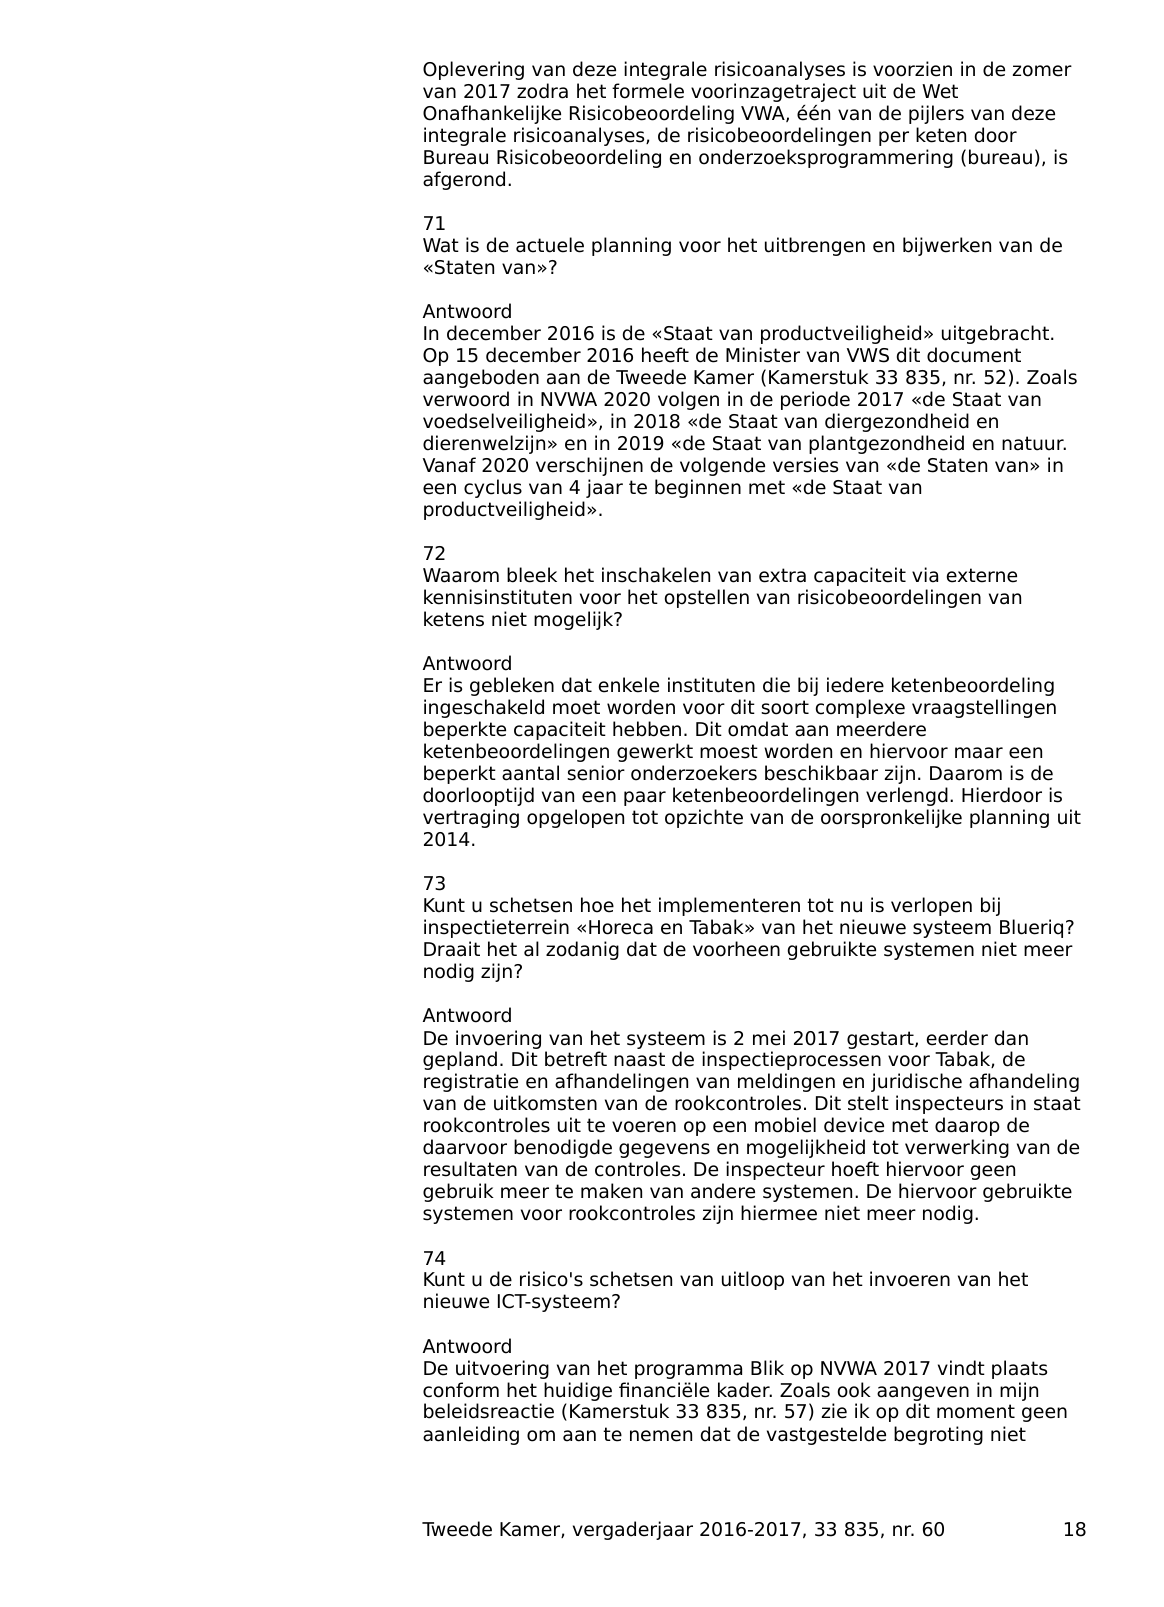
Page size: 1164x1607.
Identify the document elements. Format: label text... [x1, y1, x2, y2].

text Oplevering van deze integrale risicoanalyses is voorzien in de zomer van 2017 zodra het formele voorinzagetraject uit de Wet Onafhankelijke Risicobeoordeling VWA, één van de pijlers van deze integrale risicoanalyses, de risicobeoordelingen per keten door Bureau Risicobeoordeling en onderzoeksprogrammering (bureau), is afgerond. [422, 59, 1087, 191]
text Antwoord [422, 653, 1087, 675]
text Waarom bleek het inschakelen van extra capaciteit via externe kennisinstituten voor het opstellen van risicobeoordelingen van ketens niet mogelijk? [422, 565, 1087, 631]
text Antwoord [422, 1005, 1087, 1027]
text Er is gebleken dat enkele instituten die bij iedere ketenbeoordeling ingeschakeld moet worden voor dit soort complexe vraagstellingen beperkte capaciteit hebben. Dit omdat aan meerdere ketenbeoordelingen gewerkt moest worden en hiervoor maar een beperkt aantal senior onderzoekers beschikbaar zijn. Daarom is de doorlooptijd van een paar ketenbeoordelingen verlengd. Hierdoor is vertraging opgelopen tot opzichte van de oorspronkelijke planning uit 2014. [422, 675, 1087, 851]
text 72 [422, 543, 1087, 565]
text De uitvoering van het programma Blik op NVWA 2017 vindt plaats conform het huidige financiële kader. Zoals ook aangeven in mijn beleidsreactie (Kamerstuk 33 835, nr. 57) zie ik op dit moment geen aanleiding om aan te nemen dat de vastgestelde begroting niet [422, 1357, 1087, 1445]
text Antwoord [422, 1336, 1087, 1357]
text In december 2016 is de «Staat van productveiligheid» uitgebracht. Op 15 december 2016 heeft de Minister van VWS dit document aangeboden aan de Tweede Kamer (Kamerstuk 33 835, nr. 52). Zoals verwoord in NVWA 2020 volgen in de periode 2017 «de Staat van voedselveiligheid», in 2018 «de Staat van diergezondheid en dierenwelzijn» en in 2019 «de Staat van plantgezondheid en natuur. Vanaf 2020 verschijnen de volgende versies van «de Staten van» in een cyclus van 4 jaar te beginnen met «de Staat van productveiligheid». [422, 323, 1087, 521]
text De invoering van het systeem is 2 mei 2017 gestart, eerder dan gepland. Dit betreft naast de inspectieprocessen voor Tabak, de registratie en afhandelingen van meldingen en juridische afhandeling van de uitkomsten van de rookcontroles. Dit stelt inspecteurs in staat rookcontroles uit te voeren op een mobiel device met daarop de daarvoor benodigde gegevens en mogelijkheid tot verwerking van de resultaten van de controles. De inspecteur hoeft hiervoor geen gebruik meer te maken van andere systemen. De hiervoor gebruikte systemen voor rookcontroles zijn hiermee niet meer nodig. [422, 1027, 1087, 1225]
text Kunt u de risico's schetsen van uitloop van het invoeren van het nieuwe ICT-systeem? [422, 1269, 1087, 1313]
text 73 [422, 873, 1087, 895]
text Antwoord [422, 301, 1087, 323]
text 71 [422, 213, 1087, 235]
text Kunt u schetsen hoe het implementeren tot nu is verlopen bij inspectieterrein «Horeca en Tabak» van het nieuwe systeem Blueriq? Draait het al zodanig dat de voorheen gebruikte systemen niet meer nodig zijn? [422, 895, 1087, 983]
text 74 [422, 1247, 1087, 1269]
text Wat is de actuele planning voor het uitbrengen en bijwerken van de «Staten van»? [422, 235, 1087, 279]
